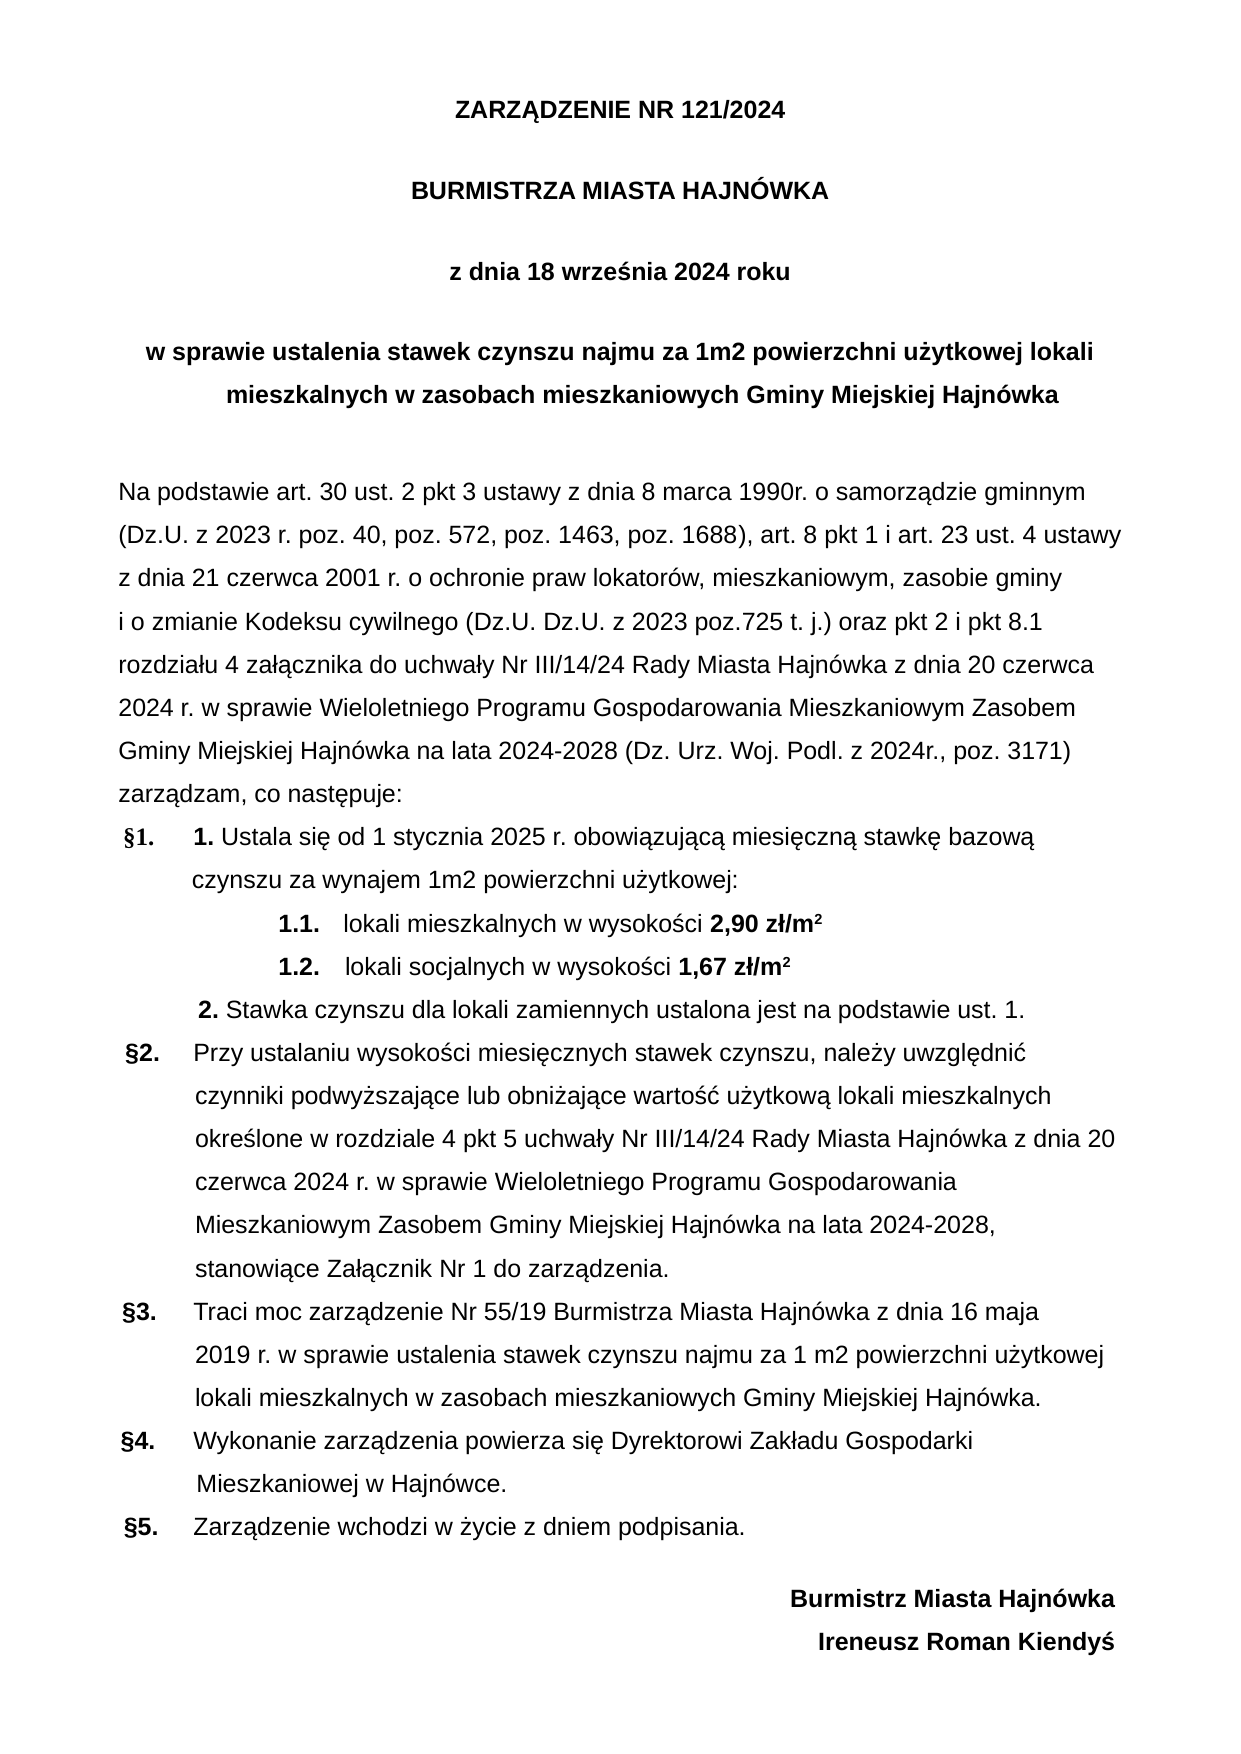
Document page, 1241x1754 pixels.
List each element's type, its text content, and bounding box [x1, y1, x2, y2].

subtitle ZARZĄDZENIE NR 121/2024 [118, 95, 1122, 124]
list 1. Ustala się od 1 stycznia 2025 r. obowiązującą miesięczną stawkę bazową czynszu za wynajem 1m2 powierzchni użytkowej: [117, 822, 1122, 894]
text Na podstawie art. 30 ust. 2 pkt 3 ustawy z dnia 8 marca 1990r. o samorządzie gminnym (Dz.U. z 2023 r. poz. 40, poz. 572, poz. 1463, poz. 1688), art. 8 pkt 1 i art. 23 ust. 4 ustawy z dnia 21 czerwca 2001 r. o ochronie praw lokatorów, mieszkaniowym, zasobie gminy i o zmianie Kodeksu cywilnego (Dz.U. Dz.U. z 2023 poz.725 t. j.) oraz pkt 2 i pkt 8.1 rozdziału 4 załącznika do uchwały Nr III/14/24 Rady Miasta Hajnówka z dnia 20 czerwca 2024 r. w sprawie Wieloletniego Programu Gospodarowania Mieszkaniowym Zasobem Gminy Miejskiej Hajnówka na lata 2024-2028 (Dz. Urz. Woj. Podl. z 2024r., poz. 3171) zarządzam, co następuje: [118, 477, 1122, 808]
subtitle w sprawie ustalenia stawek czynszu najmu za 1m2 powierzchni użytkowej lokali mieszkalnych w zasobach mieszkaniowych Gminy Miejskiej Hajnówka [118, 337, 1122, 409]
list Wykonanie zarządzenia powierza się Dyrektorowi Zakładu Gospodarki Mieszkaniowej w Hajnówce. [113, 1426, 1122, 1498]
list lokali mieszkalnych w wysokości 2,90 zł/m2 [271, 908, 1122, 937]
list Traci moc zarządzenie Nr 55/19 Burmistrza Miasta Hajnówka z dnia 16 maja 2019 r. w sprawie ustalenia stawek czynszu najmu za 1 m2 powierzchni użytkowej lokali mieszkalnych w zasobach mieszkaniowych Gminy Miejskiej Hajnówka. [115, 1297, 1122, 1412]
subtitle z dnia 18 września 2024 roku [118, 257, 1122, 285]
list lokali socjalnych w wysokości 1,67 zł/m2 [271, 952, 1122, 980]
text Burmistrz Miasta Hajnówka [118, 1584, 1122, 1613]
list Zarządzenie wchodzi w życie z dniem podpisania. [117, 1512, 1122, 1541]
text Ireneusz Roman Kiendyś [118, 1627, 1122, 1656]
list Przy ustalaniu wysokości miesięcznych stawek czynszu, należy uwzględnić czynniki podwyższające lub obniżające wartość użytkową lokali mieszkalnych określone w rozdziale 4 pkt 5 uchwały Nr III/14/24 Rady Miasta Hajnówka z dnia 20 czerwca 2024 r. w sprawie Wieloletniego Programu Gospodarowania Mieszkaniowym Zasobem Gminy Miejskiej Hajnówka na lata 2024-2028, stanowiące Załącznik Nr 1 do zarządzenia. [118, 1038, 1122, 1282]
text 2. Stawka czynszu dla lokali zamiennych ustalona jest na podstawie ust. 1. [198, 995, 1122, 1023]
subtitle BURMISTRZA MIASTA HAJNÓWKA [118, 176, 1122, 205]
